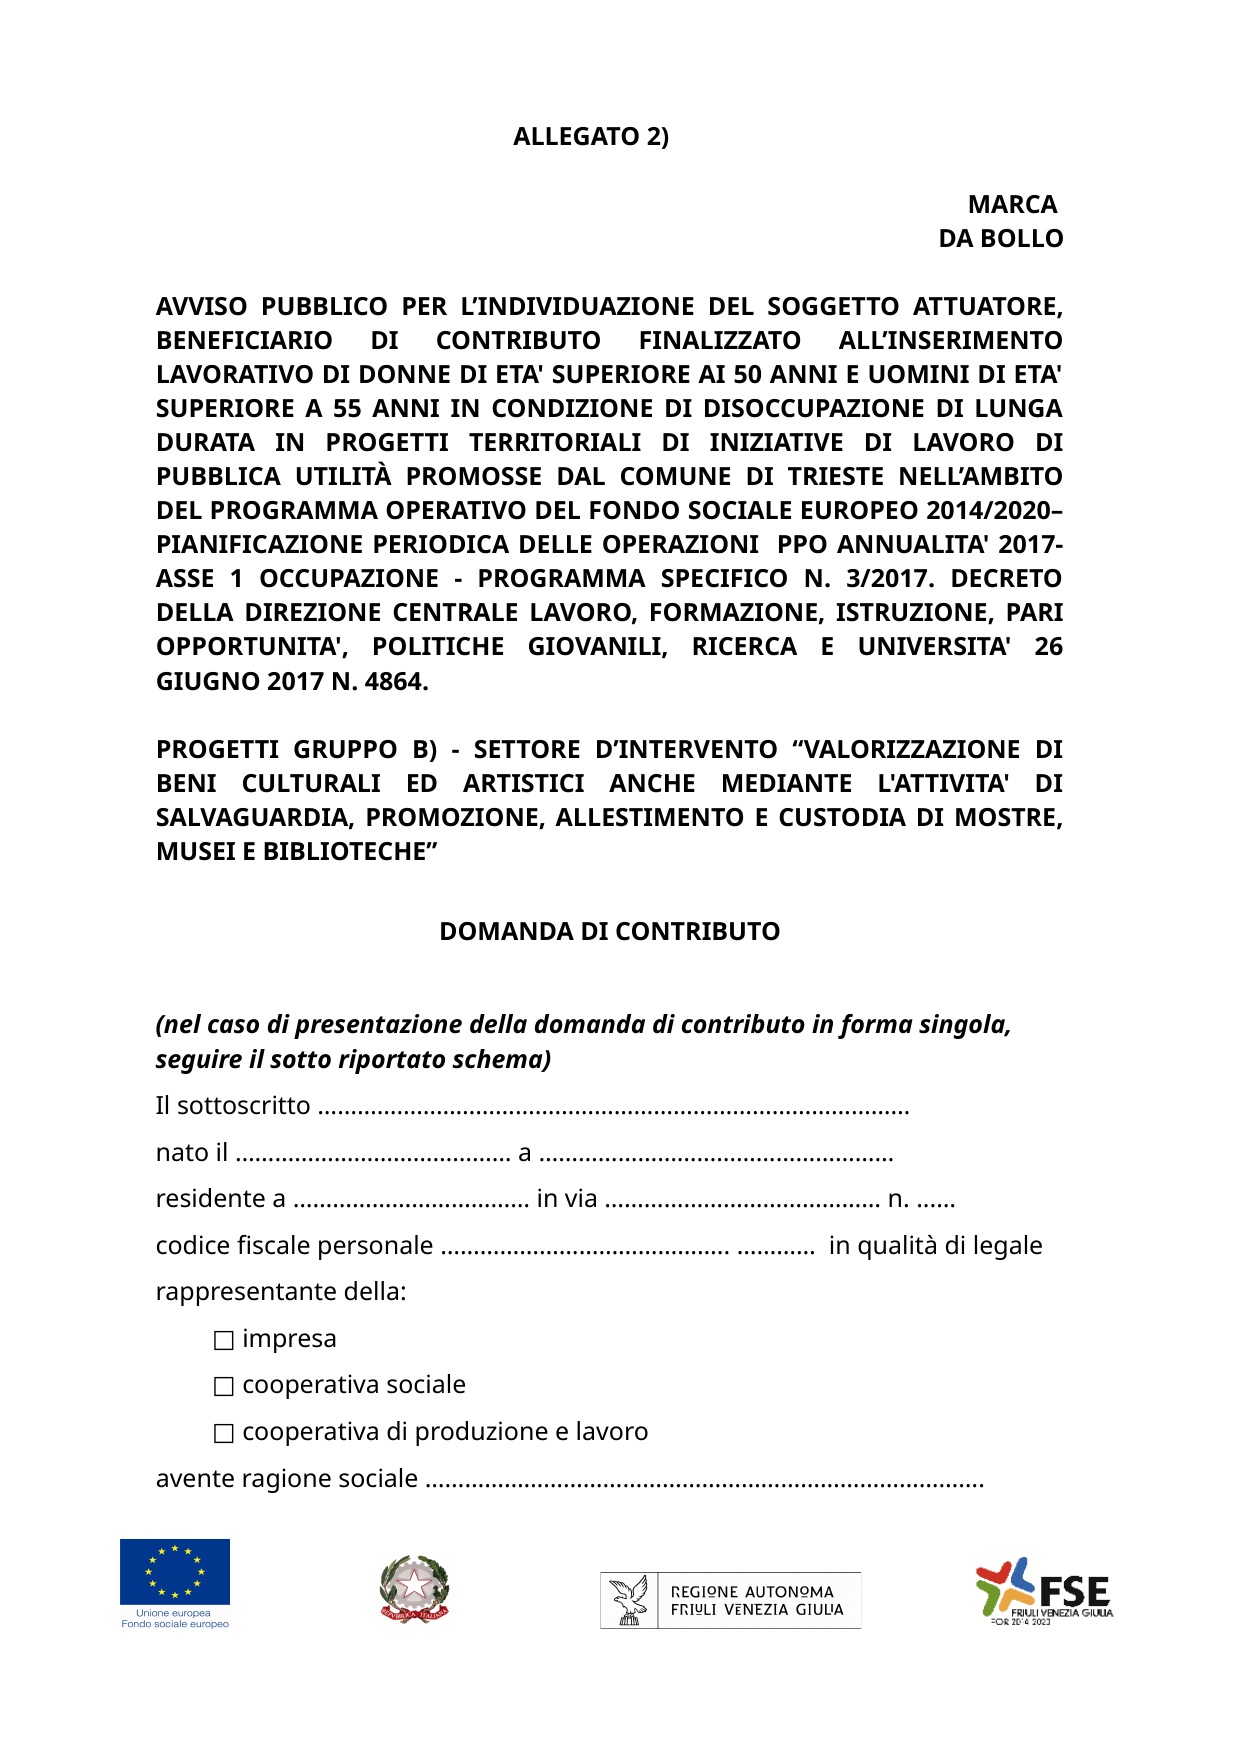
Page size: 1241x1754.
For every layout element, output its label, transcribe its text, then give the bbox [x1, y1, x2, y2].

picture [600, 1572, 862, 1629]
text MARCA [118, 186, 1064, 220]
text AVVISO PUBBLICO PER L’INDIVIDUAZIONE DEL SOGGETTO ATTUATORE, BENEFICIARIO DI CONTRIBUTO FINALIZZATO ALL’INSERIMENTO LAVORATIVO DI DONNE DI ETA' SUPERIORE AI 50 ANNI E UOMINI DI ETA' SUPERIORE A 55 ANNI IN CONDIZIONE DI DISOCCUPAZIONE DI LUNGA DURATA IN PROGETTI TERRITORIALI DI INIZIATIVE DI LAVORO DI PUBBLICA UTILITÀ PROMOSSE DAL COMUNE DI TRIESTE NELL’AMBITO DEL PROGRAMMA OPERATIVO DEL FONDO SOCIALE EUROPEO 2014/2020– PIANIFICAZIONE PERIODICA DELLE OPERAZIONI PPO ANNUALITA' 2017- ASSE 1 OCCUPAZIONE - PROGRAMMA SPECIFICO N. 3/2017. DECRETO DELLA DIREZIONE CENTRALE LAVORO, FORMAZIONE, ISTRUZIONE, PARI OPPORTUNITA', POLITICHE GIOVANILI, RICERCA E UNIVERSITA' 26 GIUGNO 2017 N. 4864. [156, 288, 1064, 697]
text avente ragione sociale …………………………………………………………………………. [156, 1460, 1064, 1494]
text residente a ……………………………… in via …………………………………… n. ...… [155, 1181, 1064, 1215]
text PROGETTI GRUPPO B) - SETTORE D’INTERVENTO “VALORIZZAZIONE DI BENI CULTURALI ED ARTISTICI ANCHE MEDIANTE L'ATTIVITA' DI SALVAGUARDIA, PROMOZIONE, ALLESTIMENTO E CUSTODIA DI MOSTRE, MUSEI E BIBLIOTECHE” [156, 731, 1064, 867]
text □ cooperativa di produzione e lavoro [212, 1414, 1064, 1448]
picture [119, 1538, 231, 1629]
text ALLEGATO 2) [118, 118, 1064, 152]
text DOMANDA DI CONTRIBUTO [155, 914, 1064, 948]
text □ impresa [212, 1321, 1064, 1355]
text nato il …………………………………… a ……………………………………………… [155, 1134, 1064, 1168]
text rappresentante della: [155, 1274, 1064, 1308]
text DA BOLLO [118, 220, 1064, 254]
text Il sottoscritto ……………………………………………………………………………… [155, 1088, 1064, 1122]
text (nel caso di presentazione della domanda di contributo in forma singola, seguire il sotto riportato schema) [155, 1007, 1064, 1075]
picture [377, 1552, 454, 1627]
text □ cooperativa sociale [212, 1367, 1064, 1401]
text codice fiscale personale …………………………………….. ………… in qualità di legale [155, 1227, 1064, 1262]
